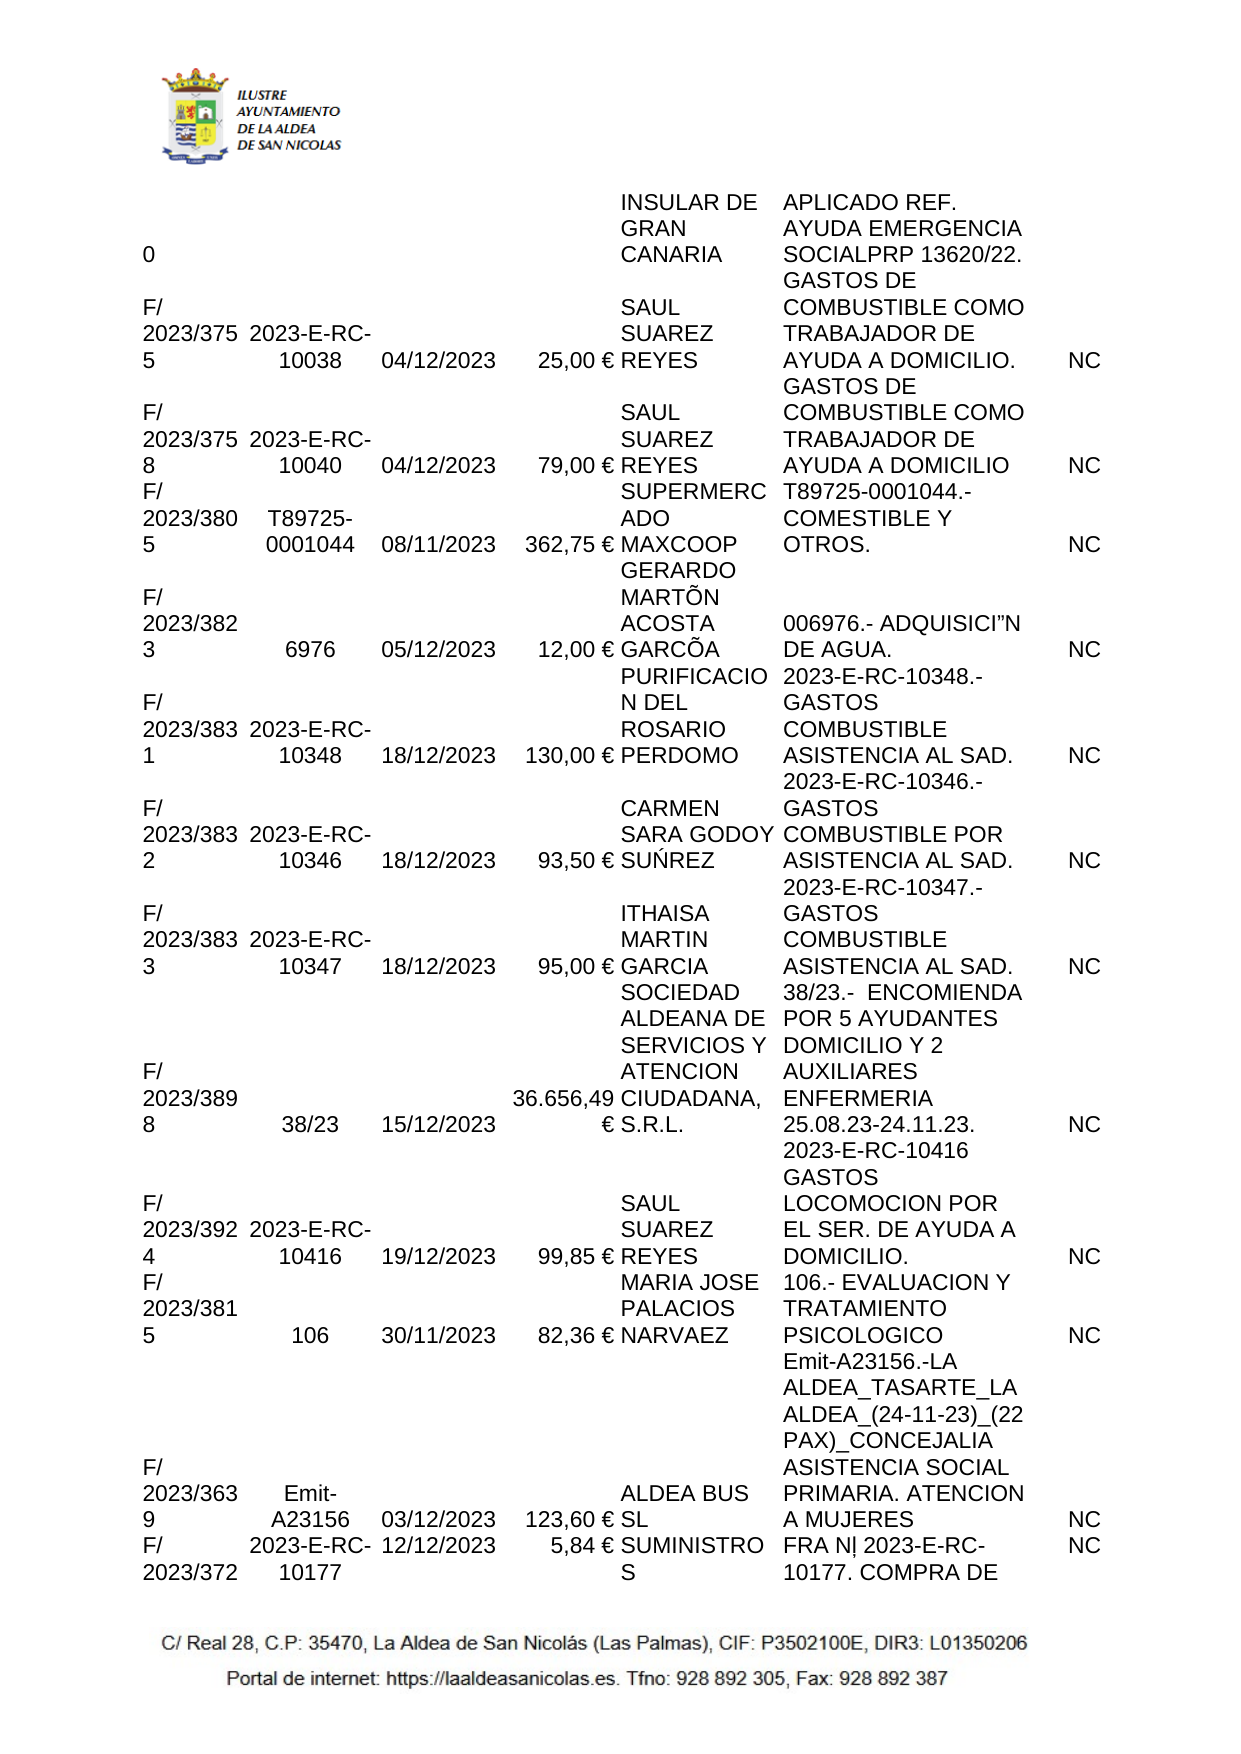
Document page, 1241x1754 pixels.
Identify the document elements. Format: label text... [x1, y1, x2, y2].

table_cell SUPERMERCADO MAXCOOP [617, 478, 780, 557]
table_cell NC [1034, 373, 1134, 478]
table_cell F/2023/3815 [139, 1269, 242, 1348]
table_cell NC [1034, 558, 1134, 663]
table_cell Emit- A23156 [242, 1348, 378, 1532]
table_cell 2023-E-RC-10347.- GASTOS COMBUSTIBLE ASISTENCIA AL SAD. [780, 874, 1034, 979]
table_cell 2023-E-RC-10347 [242, 874, 378, 979]
table_cell F/2023/3832 [139, 768, 242, 874]
table_cell 30/11/2023 [378, 1269, 502, 1348]
table_cell NC [1034, 1137, 1134, 1269]
table_cell SAUL SUAREZ REYES [617, 373, 780, 478]
table_cell 18/12/2023 [378, 768, 502, 874]
table_cell ALDEA BUS SL [617, 1348, 780, 1532]
table_cell 05/12/2023 [378, 558, 502, 663]
table_cell 04/12/2023 [378, 268, 502, 373]
table_cell 93,50 € [502, 768, 617, 874]
table_cell F/2023/3639 [139, 1348, 242, 1532]
table_cell MARIA JOSE PALACIOS NARVAEZ [617, 1269, 780, 1348]
table_cell GASTOS DE COMBUSTIBLE COMO TRABAJADOR DE AYUDA A DOMICILIO [780, 373, 1034, 478]
table_cell NC [1034, 268, 1134, 373]
table_cell F/2023/3805 [139, 478, 242, 557]
table_cell F/2023/372 [139, 1533, 242, 1585]
table_cell 2023-E-RC-10346 [242, 768, 378, 874]
table_cell GERARDO MARTÕN ACOSTA GARCÕA [617, 558, 780, 663]
table_cell 08/11/2023 [378, 478, 502, 557]
table_cell 123,60 € [502, 1348, 617, 1532]
table_cell NC [1034, 663, 1134, 768]
table_cell 2023-E-RC-10040 [242, 373, 378, 478]
table_cell F/2023/3831 [139, 663, 242, 768]
table_cell 95,00 € [502, 874, 617, 979]
table_cell SUMINISTROS [617, 1533, 780, 1585]
picture [149, 1627, 1034, 1694]
table_cell NC [1034, 874, 1134, 979]
table_cell NC [1034, 478, 1134, 557]
table_cell ITHAISA MARTIN GARCIA [617, 874, 780, 979]
table_cell 2023-E-RC-10177 [242, 1533, 378, 1585]
table_cell 2023-E-RC-10416 [242, 1137, 378, 1269]
table_cell 6976 [242, 558, 378, 663]
table_cell NC [1034, 1533, 1134, 1585]
table_cell NC [1034, 768, 1134, 874]
table_cell [242, 189, 378, 267]
table_cell 362,75 € [502, 478, 617, 557]
table_cell 12/12/2023 [378, 1533, 502, 1585]
table_cell 2023-E-RC-10348.- GASTOS COMBUSTIBLE ASISTENCIA AL SAD. [780, 663, 1034, 768]
table_cell 006976.- ADQUISICI”N DE AGUA. [780, 558, 1034, 663]
table_cell F/2023/3924 [139, 1137, 242, 1269]
table_cell SAUL SUAREZ REYES [617, 268, 780, 373]
table_cell [1034, 189, 1134, 267]
table_cell T89725-0001044 [242, 478, 378, 557]
table_cell 99,85 € [502, 1137, 617, 1269]
table_cell 130,00 € [502, 663, 617, 768]
table_cell 15/12/2023 [378, 979, 502, 1137]
table_cell NC [1034, 979, 1134, 1137]
table_cell 25,00 € [502, 268, 617, 373]
table_cell CARMEN SARA GODOY SUŃREZ [617, 768, 780, 874]
table_cell 106 [242, 1269, 378, 1348]
table_cell 38/23.- ENCOMIENDA POR 5 AYUDANTES DOMICILIO Y 2 AUXILIARES ENFERMERIA 25.08.23-24.11.23. [780, 979, 1034, 1137]
table_cell SAUL SUAREZ REYES [617, 1137, 780, 1269]
table_cell Emit-A23156.-LA ALDEA_TASARTE_LA ALDEA_(24-11-23)_(22 PAX)_CONCEJALIA ASISTENCIA SOCIAL PRIMARIA. ATENCION A MUJERES [780, 1348, 1034, 1532]
table_cell 12,00 € [502, 558, 617, 663]
table_cell GASTOS DE COMBUSTIBLE COMO TRABAJADOR DE AYUDA A DOMICILIO. [780, 268, 1034, 373]
table_cell F/2023/3758 [139, 373, 242, 478]
table_cell 2023-E-RC-10416 GASTOS LOCOMOCION POR EL SER. DE AYUDA A DOMICILIO. [780, 1137, 1034, 1269]
table_cell 0 [139, 189, 242, 267]
table_cell SOCIEDAD ALDEANA DE SERVICIOS Y ATENCION CIUDADANA, S.R.L. [617, 979, 780, 1137]
table_cell [378, 189, 502, 267]
table_cell NC [1034, 1269, 1134, 1348]
table_cell 82,36 € [502, 1269, 617, 1348]
table_cell 5,84 € [502, 1533, 617, 1585]
table_cell 2023-E-RC-10348 [242, 663, 378, 768]
picture [148, 60, 357, 172]
table_cell F/2023/3833 [139, 874, 242, 979]
table_cell FRA Nļ 2023-E-RC-10177. COMPRA DE [780, 1533, 1034, 1585]
table_cell 19/12/2023 [378, 1137, 502, 1269]
table_cell 38/23 [242, 979, 378, 1137]
table_cell 79,00 € [502, 373, 617, 478]
table_cell 04/12/2023 [378, 373, 502, 478]
table_cell 2023-E-RC-10038 [242, 268, 378, 373]
table_cell 2023-E-RC-10346.- GASTOS COMBUSTIBLE POR ASISTENCIA AL SAD. [780, 768, 1034, 874]
table_cell F/2023/3823 [139, 558, 242, 663]
table_cell 106.- EVALUACION Y TRATAMIENTO PSICOLOGICO [780, 1269, 1034, 1348]
table_cell 03/12/2023 [378, 1348, 502, 1532]
table_cell 18/12/2023 [378, 663, 502, 768]
table_cell F/2023/3755 [139, 268, 242, 373]
table_cell [502, 189, 617, 267]
table_cell PURIFICACION DEL ROSARIO PERDOMO [617, 663, 780, 768]
table_cell 18/12/2023 [378, 874, 502, 979]
table_cell INSULAR DE GRAN CANARIA [617, 189, 780, 267]
table_cell 36.656,49 € [502, 979, 617, 1137]
table_cell F/2023/3898 [139, 979, 242, 1137]
table_cell APLICADO REF. AYUDA EMERGENCIA SOCIALPRP 13620/22. [780, 189, 1034, 267]
table_cell NC [1034, 1348, 1134, 1532]
table_cell T89725-0001044.- COMESTIBLE Y OTROS. [780, 478, 1034, 557]
